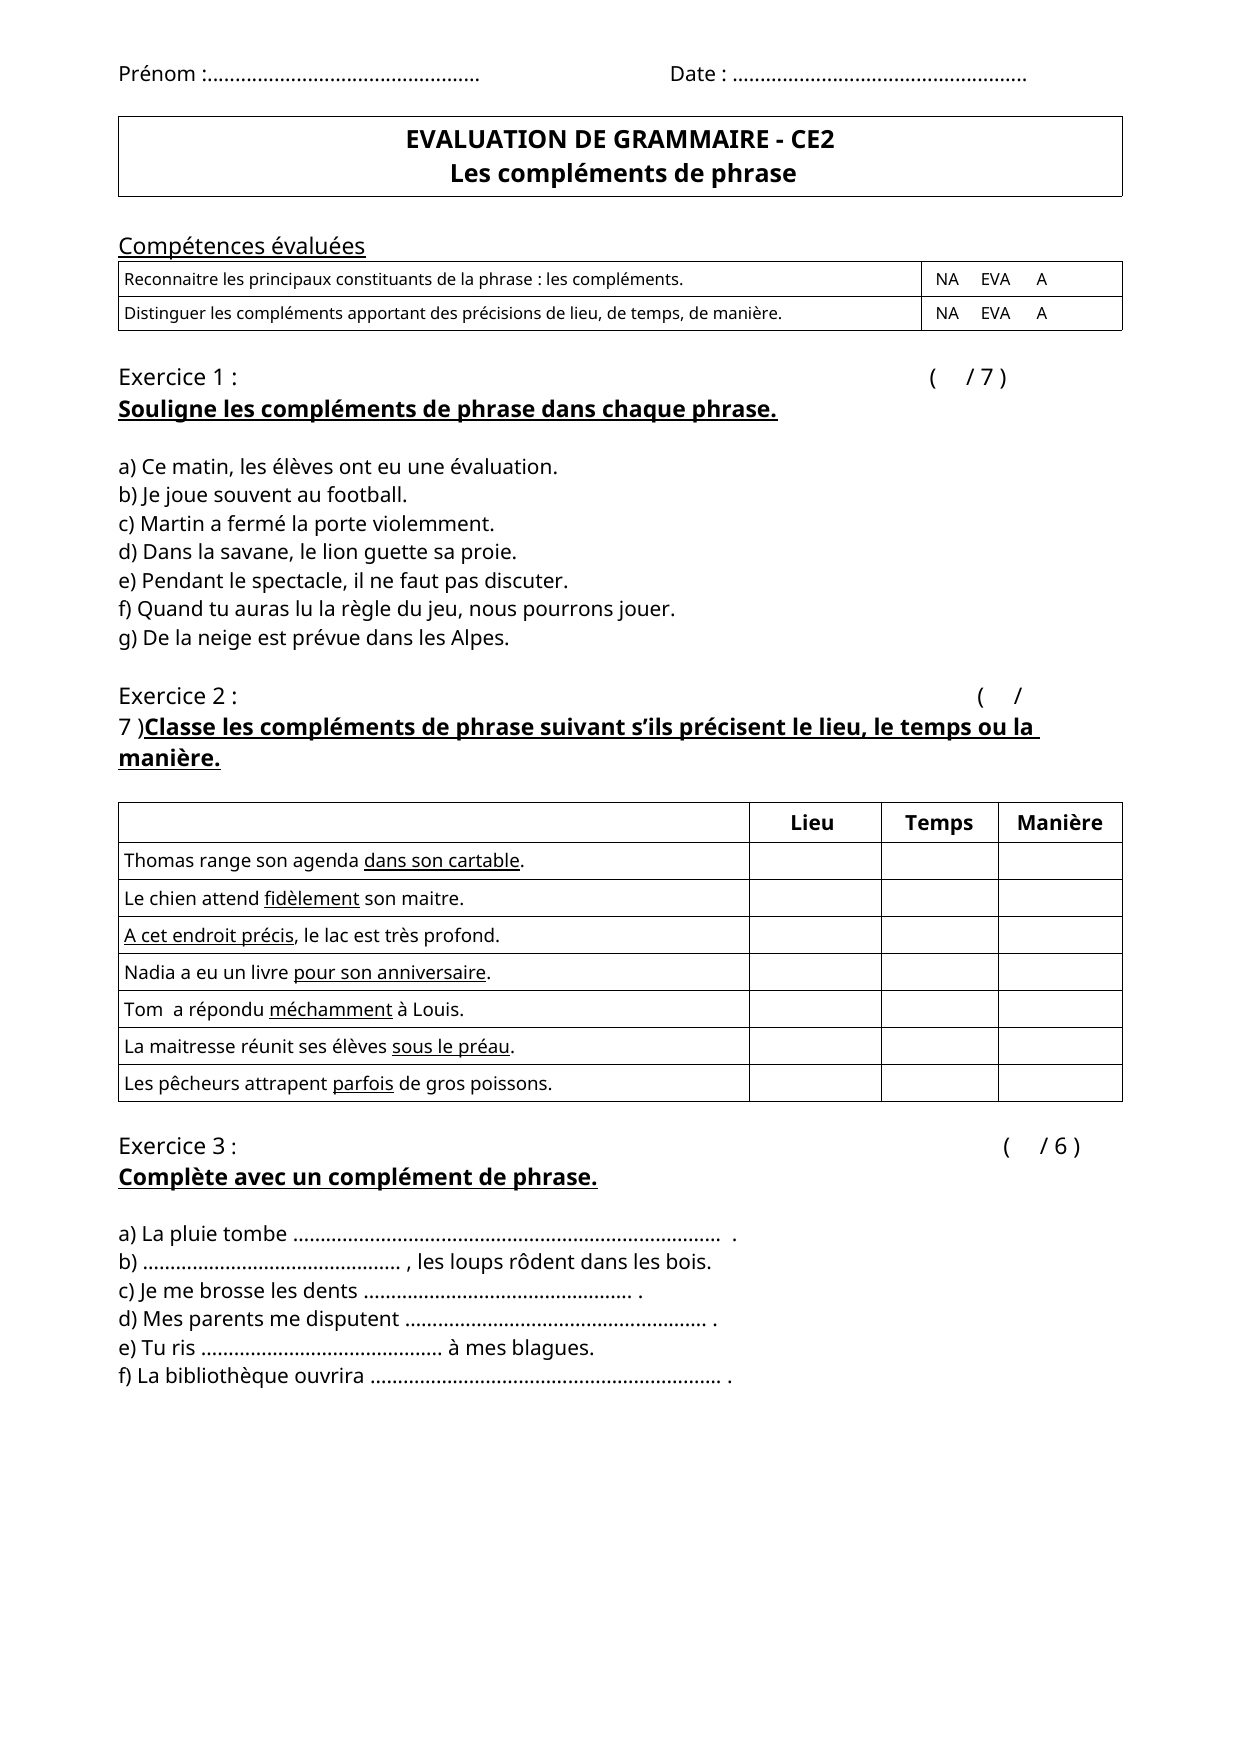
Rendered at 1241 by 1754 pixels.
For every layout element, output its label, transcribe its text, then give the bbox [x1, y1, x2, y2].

table_cell Les pêcheurs attrapent parfois de gros poissons. [119, 1065, 749, 1101]
table_header NA EVA A [922, 262, 1122, 296]
table_cell [999, 1065, 1122, 1101]
table_cell [882, 954, 998, 990]
text Exercice 1 : ( / 7 ) Souligne les compléments de phrase dans chaque phrase. [118, 361, 1122, 424]
text b) ……………………………………….. , les loups rôdent dans les bois. [118, 1247, 1122, 1276]
text a) Ce matin, les élèves ont eu une évaluation. [118, 452, 1122, 481]
table_cell [882, 880, 998, 916]
table_cell [750, 1028, 881, 1064]
table_header Manière [999, 803, 1122, 842]
text a) La pluie tombe …………………………………………………………………… . [118, 1219, 1122, 1247]
text b) Je joue souvent au football. [118, 481, 1122, 509]
text c) Martin a fermé la porte violemment. [118, 509, 1122, 537]
list Exercice 2 : ( / 7 )Classe les compléments de phrase suivant s’ils précisent le lieu, le temps ou la manière. [118, 680, 1122, 773]
table_cell La maitresse réunit ses élèves sous le préau. [119, 1028, 749, 1064]
table_header [119, 803, 749, 842]
text e) Pendant le spectacle, il ne faut pas discuter. [118, 566, 1122, 594]
table_cell Nadia a eu un livre pour son anniversaire. [119, 954, 749, 990]
text f) La bibliothèque ouvrira ………………………………………………………. . [118, 1361, 1122, 1389]
text d) Dans la savane, le lion guette sa proie. [118, 537, 1122, 566]
text Exercice 3 : ( / 6 ) [118, 1130, 1122, 1161]
table_header EVALUATION DE GRAMMAIRE - CE2 Les compléments de phrase [119, 117, 1122, 196]
table_cell [750, 880, 881, 916]
text d) Mes parents me disputent ………………………………………………. . [118, 1304, 1122, 1333]
table_cell [750, 954, 881, 990]
text Complète avec un complément de phrase. [118, 1161, 1122, 1192]
table_header Temps [882, 803, 998, 842]
table_cell Distinguer les compléments apportant des précisions de lieu, de temps, de manière. [119, 297, 921, 330]
table_cell Tom a répondu méchamment à Louis. [119, 991, 749, 1027]
table_header Lieu [750, 803, 881, 842]
table_cell [999, 991, 1122, 1027]
table_cell [999, 880, 1122, 916]
table_cell [882, 917, 998, 953]
table_cell A cet endroit précis, le lac est très profond. [119, 917, 749, 953]
table_cell [999, 843, 1122, 879]
table_cell [999, 1028, 1122, 1064]
table_cell [750, 843, 881, 879]
table_cell Le chien attend fidèlement son maitre. [119, 880, 749, 916]
table_cell [999, 917, 1122, 953]
text Compétences évaluées [118, 230, 1122, 261]
table_cell Thomas range son agenda dans son cartable. [119, 843, 749, 879]
table_cell [750, 991, 881, 1027]
text c) Je me brosse les dents …………………………………………. . [118, 1276, 1122, 1304]
text Prénom :................................................. Date : ….................................................. [118, 59, 1122, 88]
table_cell [750, 1065, 881, 1101]
text f) Quand tu auras lu la règle du jeu, nous pourrons jouer. [118, 594, 1122, 623]
table_header Reconnaitre les principaux constituants de la phrase : les compléments. [119, 262, 921, 296]
table_cell [882, 991, 998, 1027]
text e) Tu ris …………………………………….. à mes blagues. [118, 1333, 1122, 1361]
table_cell [999, 954, 1122, 990]
table_cell [882, 1028, 998, 1064]
text g) De la neige est prévue dans les Alpes. [118, 623, 1122, 651]
table_cell NA EVA A [922, 297, 1122, 330]
table_cell [750, 917, 881, 953]
table_cell [882, 843, 998, 879]
table_cell [882, 1065, 998, 1101]
